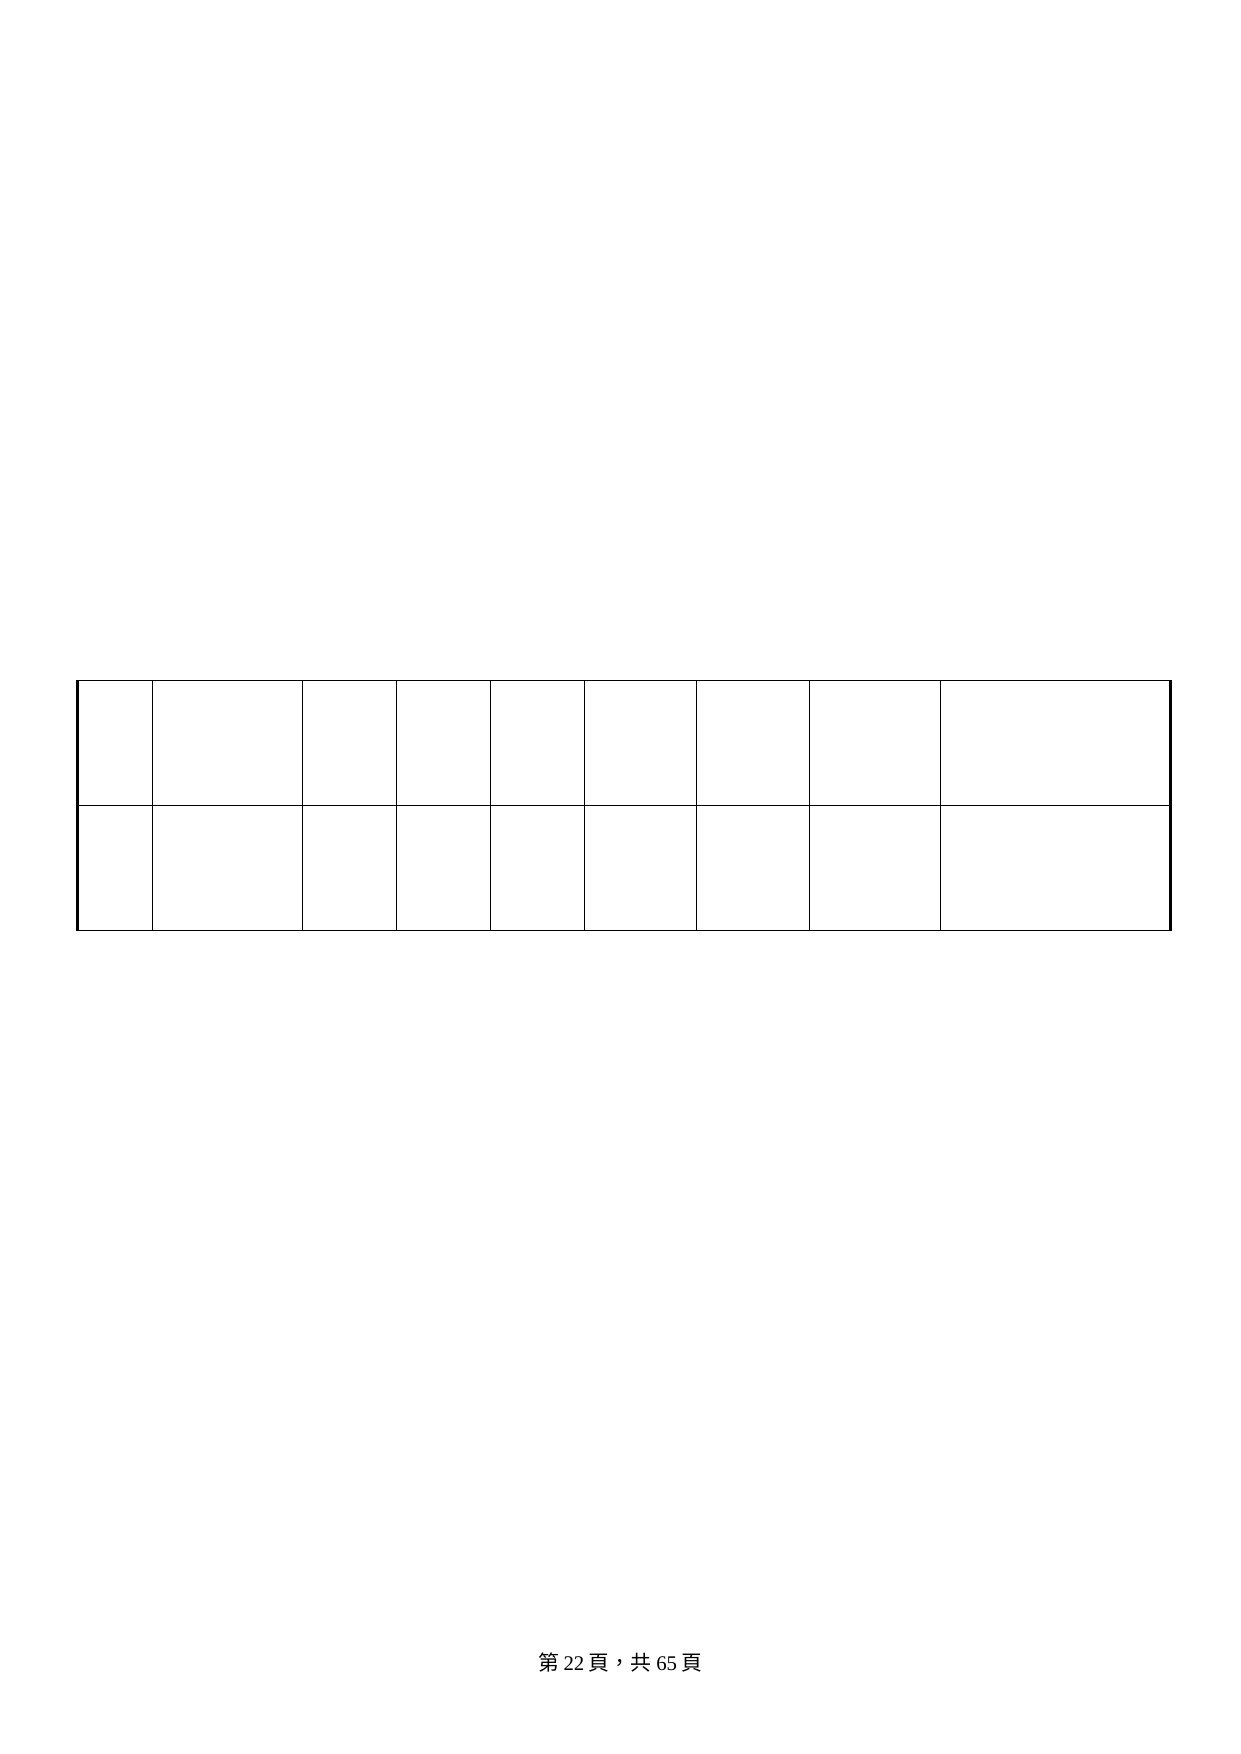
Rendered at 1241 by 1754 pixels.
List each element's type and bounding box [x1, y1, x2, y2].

table_cell [810, 806, 940, 930]
table_cell [585, 681, 696, 805]
table_cell [697, 806, 809, 930]
table_cell [491, 681, 584, 805]
table_cell [697, 681, 809, 805]
table_cell [941, 806, 1169, 930]
table_cell [79, 806, 152, 930]
table_cell [491, 806, 584, 930]
table_cell [79, 681, 152, 805]
table_cell [397, 806, 490, 930]
table_cell [153, 806, 302, 930]
table_cell [585, 806, 696, 930]
table_cell [153, 681, 302, 805]
table_cell [303, 681, 396, 805]
table_cell [941, 681, 1169, 805]
table_cell [303, 806, 396, 930]
table_cell [810, 681, 940, 805]
table_cell [397, 681, 490, 805]
